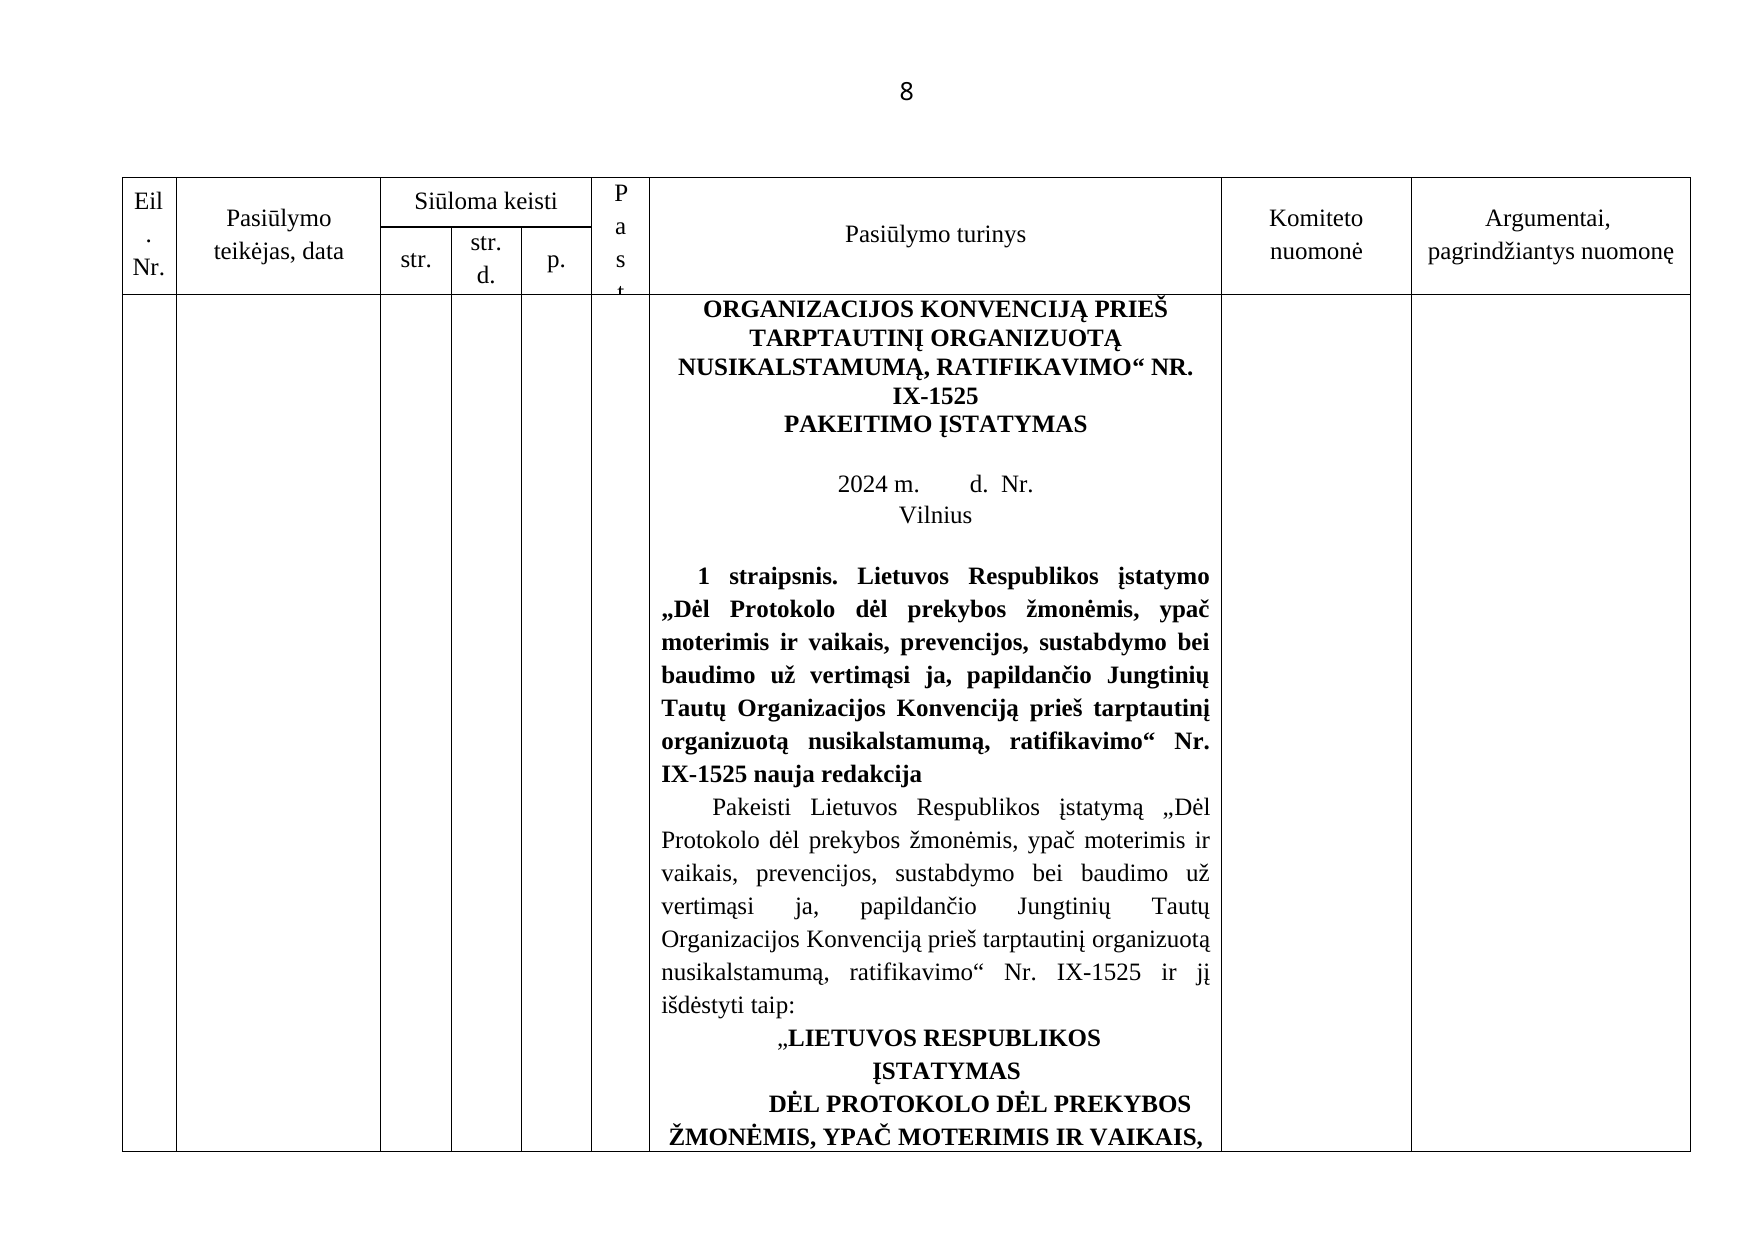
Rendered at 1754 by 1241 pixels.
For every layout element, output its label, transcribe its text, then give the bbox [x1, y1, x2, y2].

table_cell ORGANIZACIJOS KONVENCIJĄ PRIEŠ TARPTAUTINĮ ORGANIZUOTĄ NUSIKALSTAMUMĄ, RATIFIKAVIMO“ NR. IX-1525 PAKEITIMO ĮSTATYMAS 2024 m. d. Nr. Vilnius 1 straipsnis. Lietuvos Respublikos įstatymo „Dėl Protokolo dėl prekybos žmonėmis, ypač moterimis ir vaikais, prevencijos, sustabdymo bei baudimo už vertimąsi ja, papildančio Jungtinių Tautų Organizacijos Konvenciją prieš tarptautinį organizuotą nusikalstamumą, ratifikavimo“ Nr. IX-1525 nauja redakcija Pakeisti Lietuvos Respublikos įstatymą „Dėl Protokolo dėl prekybos žmonėmis, ypač moterimis ir vaikais, prevencijos, sustabdymo bei baudimo už vertimąsi ja, papildančio Jungtinių Tautų Organizacijos Konvenciją prieš tarptautinį organizuotą nusikalstamumą, ratifikavimo“ Nr. IX-1525 ir jį išdėstyti taip: „LIETUVOS RESPUBLIKOS ĮSTATYMAS DĖL PROTOKOLO DĖL PREKYBOS ŽMONĖMIS, YPAČ MOTERIMIS IR VAIKAIS, [650, 295, 1221, 1151]
table_cell [177, 295, 380, 1151]
table_header Pasiūlymo turinys [650, 178, 1221, 293]
table_cell [123, 295, 176, 1151]
table_cell str. [381, 228, 451, 293]
table_header Komiteto nuomonė [1222, 178, 1411, 293]
table_cell [522, 295, 591, 1151]
table_cell str. d. [452, 228, 521, 293]
table_cell [1222, 295, 1411, 1151]
table_cell [1412, 295, 1690, 1151]
table_header Pastabos [592, 178, 649, 293]
table_cell p. [522, 228, 591, 293]
table_cell [592, 295, 649, 1151]
table_header Eil. Nr. [123, 178, 176, 293]
table_header Pasiūlymo teikėjas, data [177, 178, 380, 293]
table_header Argumentai, pagrindžiantys nuomonę [1412, 178, 1690, 293]
table_cell [452, 295, 521, 1151]
table_header Siūloma keisti [381, 178, 591, 226]
table_cell [381, 295, 451, 1151]
